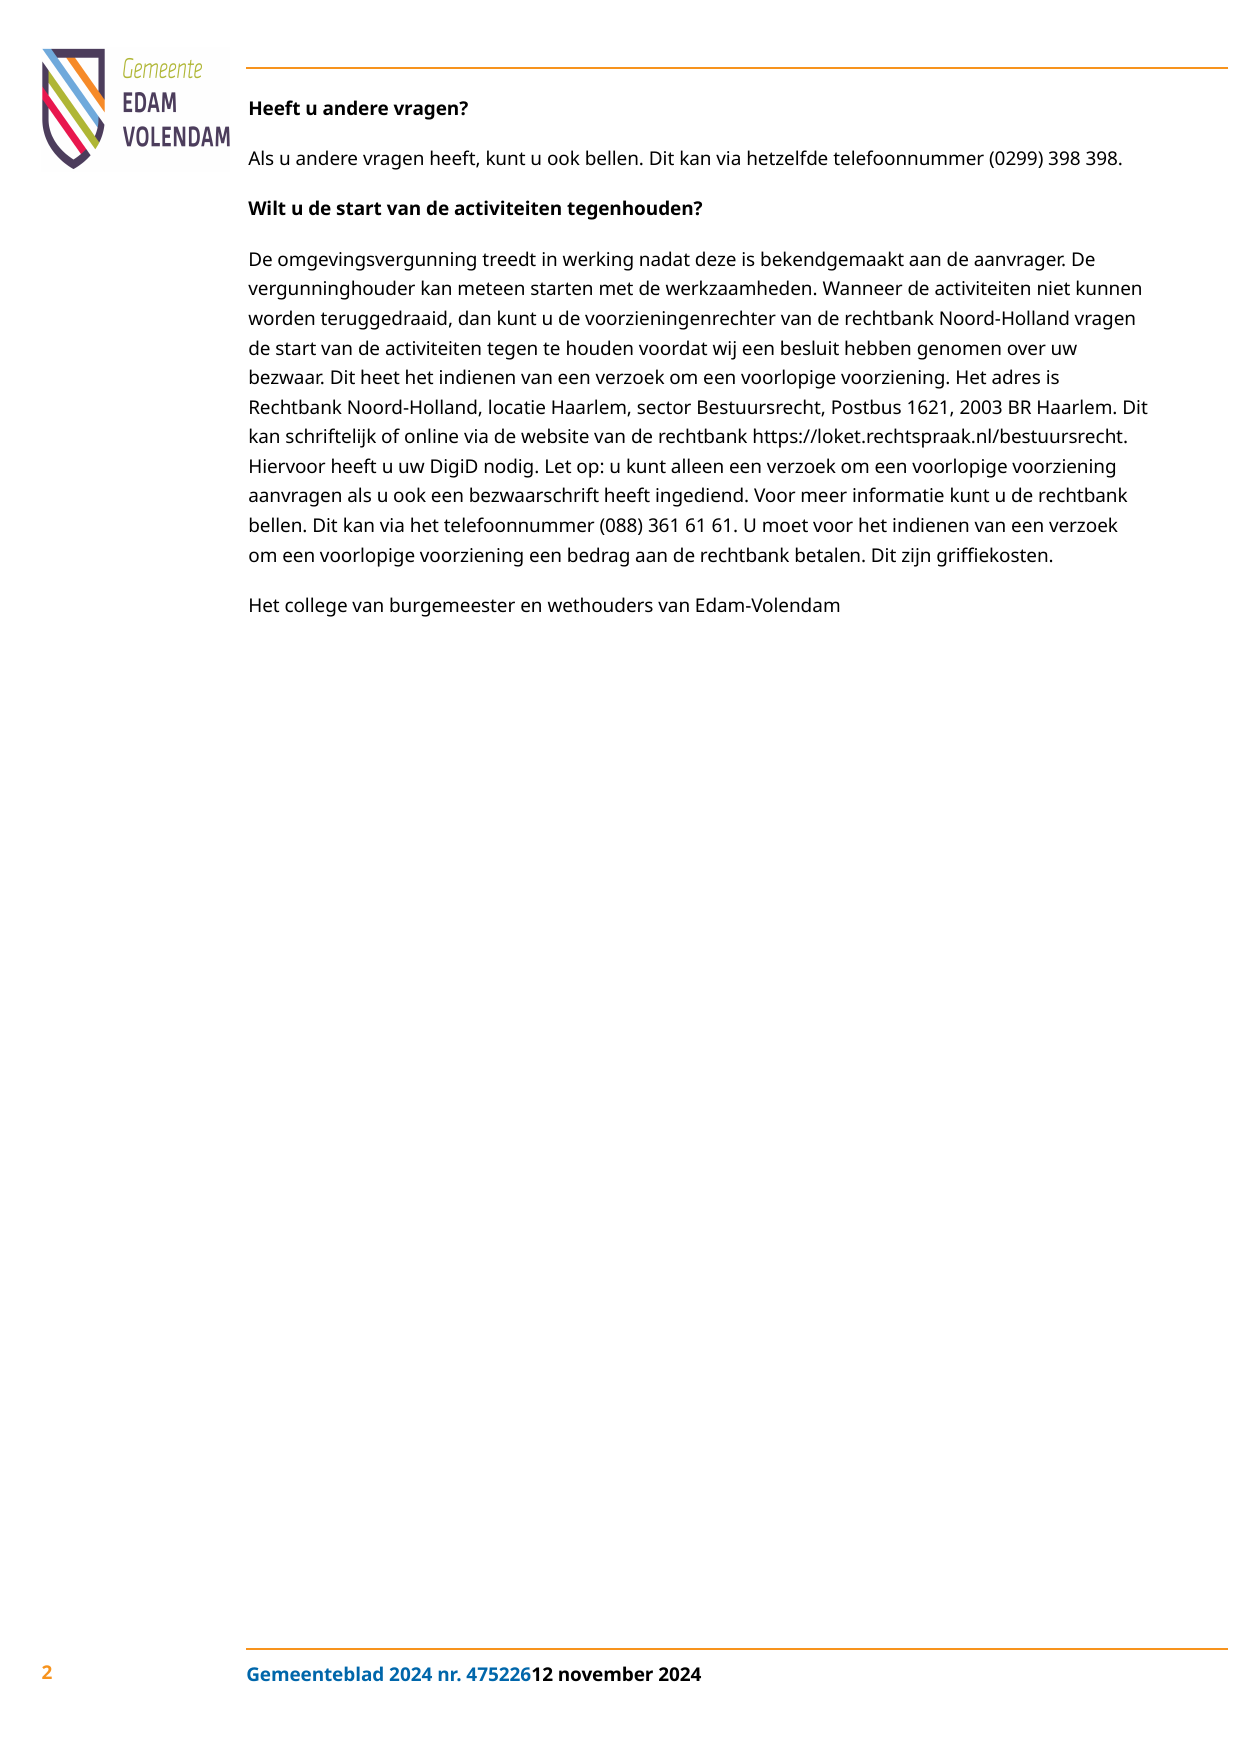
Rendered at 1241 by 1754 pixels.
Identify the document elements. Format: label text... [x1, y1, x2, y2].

text Wilt u de start van de activiteiten tegenhouden? [248, 196, 1152, 221]
text De omgevingsvergunning treedt in werking nadat deze is bekendgemaakt aan de aanvrager. De vergunninghouder kan meteen starten met de werkzaamheden. Wanneer de activiteiten niet kunnen worden teruggedraaid, dan kunt u de voorzieningenrechter van de rechtbank Noord-Holland vragen de start van de activiteiten tegen te houden voordat wij een besluit hebben genomen over uw bezwaar. Dit heet het indienen van een verzoek om een voorlopige voorziening. Het adres is Rechtbank Noord-Holland, locatie Haarlem, sector Bestuursrecht, Postbus 1621, 2003 BR Haarlem. Dit kan schriftelijk of online via de website van de rechtbank https://loket.rechtspraak.nl/bestuursrecht. Hiervoor heeft u uw DigiD nodig. Let op: u kunt alleen een verzoek om een voorlopige voorziening aanvragen als u ook een bezwaarschrift heeft ingediend. Voor meer informatie kunt u de rechtbank bellen. Dit kan via het telefoonnummer (088) 361 61 61. U moet voor het indienen van een verzoek om een voorlopige voorziening een bedrag aan de rechtbank betalen. Dit zijn griffiekosten. [248, 246, 1152, 568]
text Heeft u andere vragen? [248, 95, 1152, 121]
text Het college van burgemeester en wethouders van Edam-Volendam [248, 592, 1152, 618]
picture [41, 47, 231, 172]
text Als u andere vragen heeft, kunt u ook bellen. Dit kan via hetzelfde telefoonnummer (0299) 398 398. [248, 145, 1152, 171]
